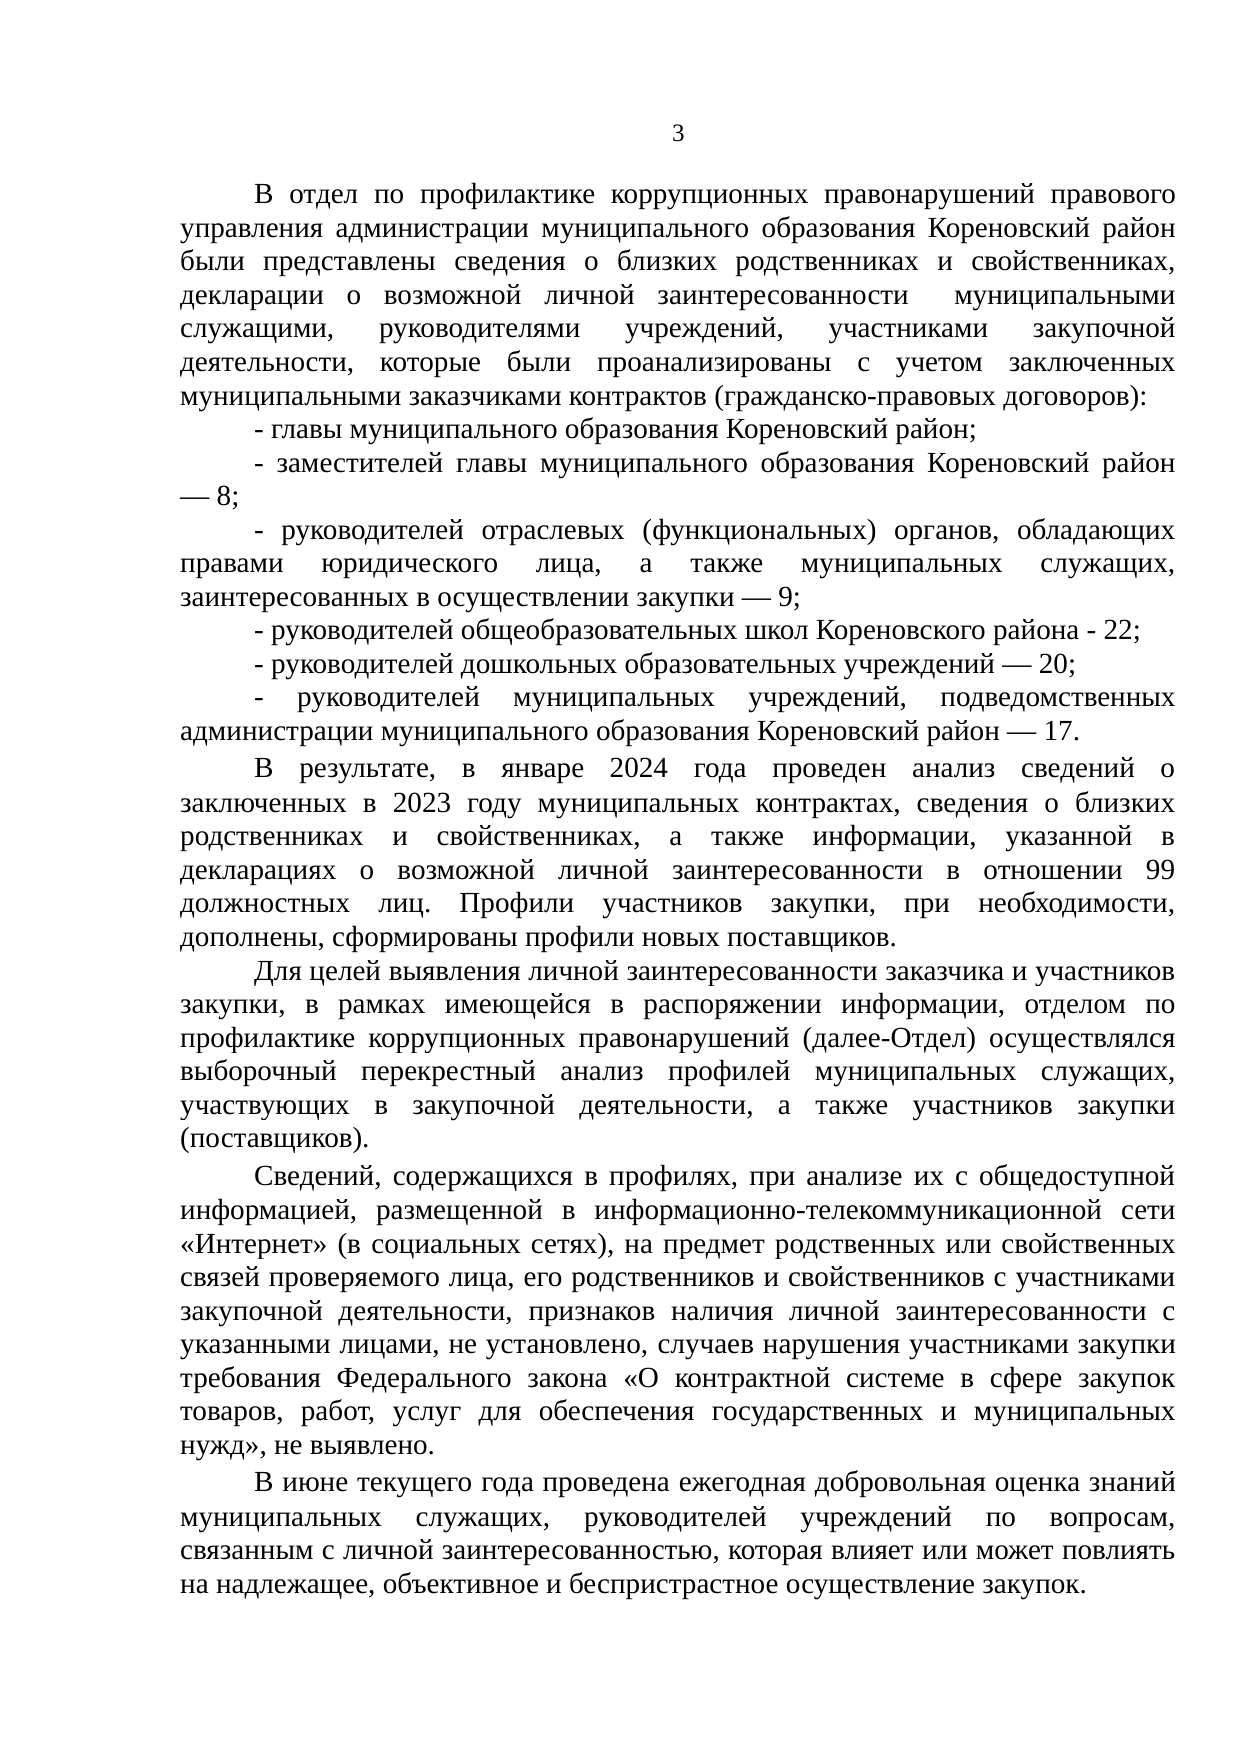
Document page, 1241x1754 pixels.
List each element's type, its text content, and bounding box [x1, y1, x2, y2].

text - заместителей главы муниципального образования Кореновский район — 8; [180, 445, 1176, 512]
text Для целей выявления личной заинтересованности заказчика и участников закупки, в рамках имеющейся в распоряжении информации, отделом по профилактике коррупционных правонарушений (далее-Отдел) осуществлялся выборочный перекрестный анализ профилей муниципальных служащих, участвующих в закупочной деятельности, а также участников закупки (поставщиков). [180, 953, 1176, 1154]
text Сведений, содержащихся в профилях, при анализе их с общедоступной информацией, размещенной в информационно-телекоммуникационной сети «Интернет» (в социальных сетях), на предмет родственных или свойственных связей проверяемого лица, его родственников и свойственников с участниками закупочной деятельности, признаков наличия личной заинтересованности с указанными лицами, не установлено, случаев нарушения участниками закупки требования Федерального закона «О контрактной системе в сфере закупок товаров, работ, услуг для обеспечения государственных и муниципальных нужд», не выявлено. [180, 1154, 1176, 1461]
text В отдел по профилактике коррупционных правонарушений правового управления администрации муниципального образования Кореновский район были представлены сведения о близких родственниках и свойственниках, декларации о возможной личной заинтересованности муниципальными служащими, руководителями учреждений, участниками закупочной деятельности, которые были проанализированы с учетом заключенных муниципальными заказчиками контрактов (гражданско-правовых договоров): [180, 176, 1176, 411]
text В июне текущего года проведена ежегодная добровольная оценка знаний муниципальных служащих, руководителей учреждений по вопросам, связанным с личной заинтересованностью, которая влияет или может повлиять на надлежащее, объективное и беспристрастное осуществление закупок. [180, 1461, 1176, 1599]
text - руководителей муниципальных учреждений, подведомственных администрации муниципального образования Кореновский район — 17. [180, 679, 1176, 747]
text - главы муниципального образования Кореновский район; [180, 411, 1176, 445]
text - руководителей отраслевых (функциональных) органов, обладающих правами юридического лица, а также муниципальных служащих, заинтересованных в осуществлении закупки — 9; [180, 512, 1176, 612]
text - руководителей дошкольных образовательных учреждений — 20; [180, 646, 1176, 679]
text - руководителей общеобразовательных школ Кореновского района - 22; [180, 612, 1176, 646]
text В результате, в январе 2024 года проведен анализ сведений о заключенных в 2023 году муниципальных контрактах, сведения о близких родственниках и свойственниках, а также информации, указанной в декларациях о возможной личной заинтересованности в отношении 99 должностных лиц. Профили участников закупки, при необходимости, дополнены, сформированы профили новых поставщиков. [180, 747, 1176, 953]
